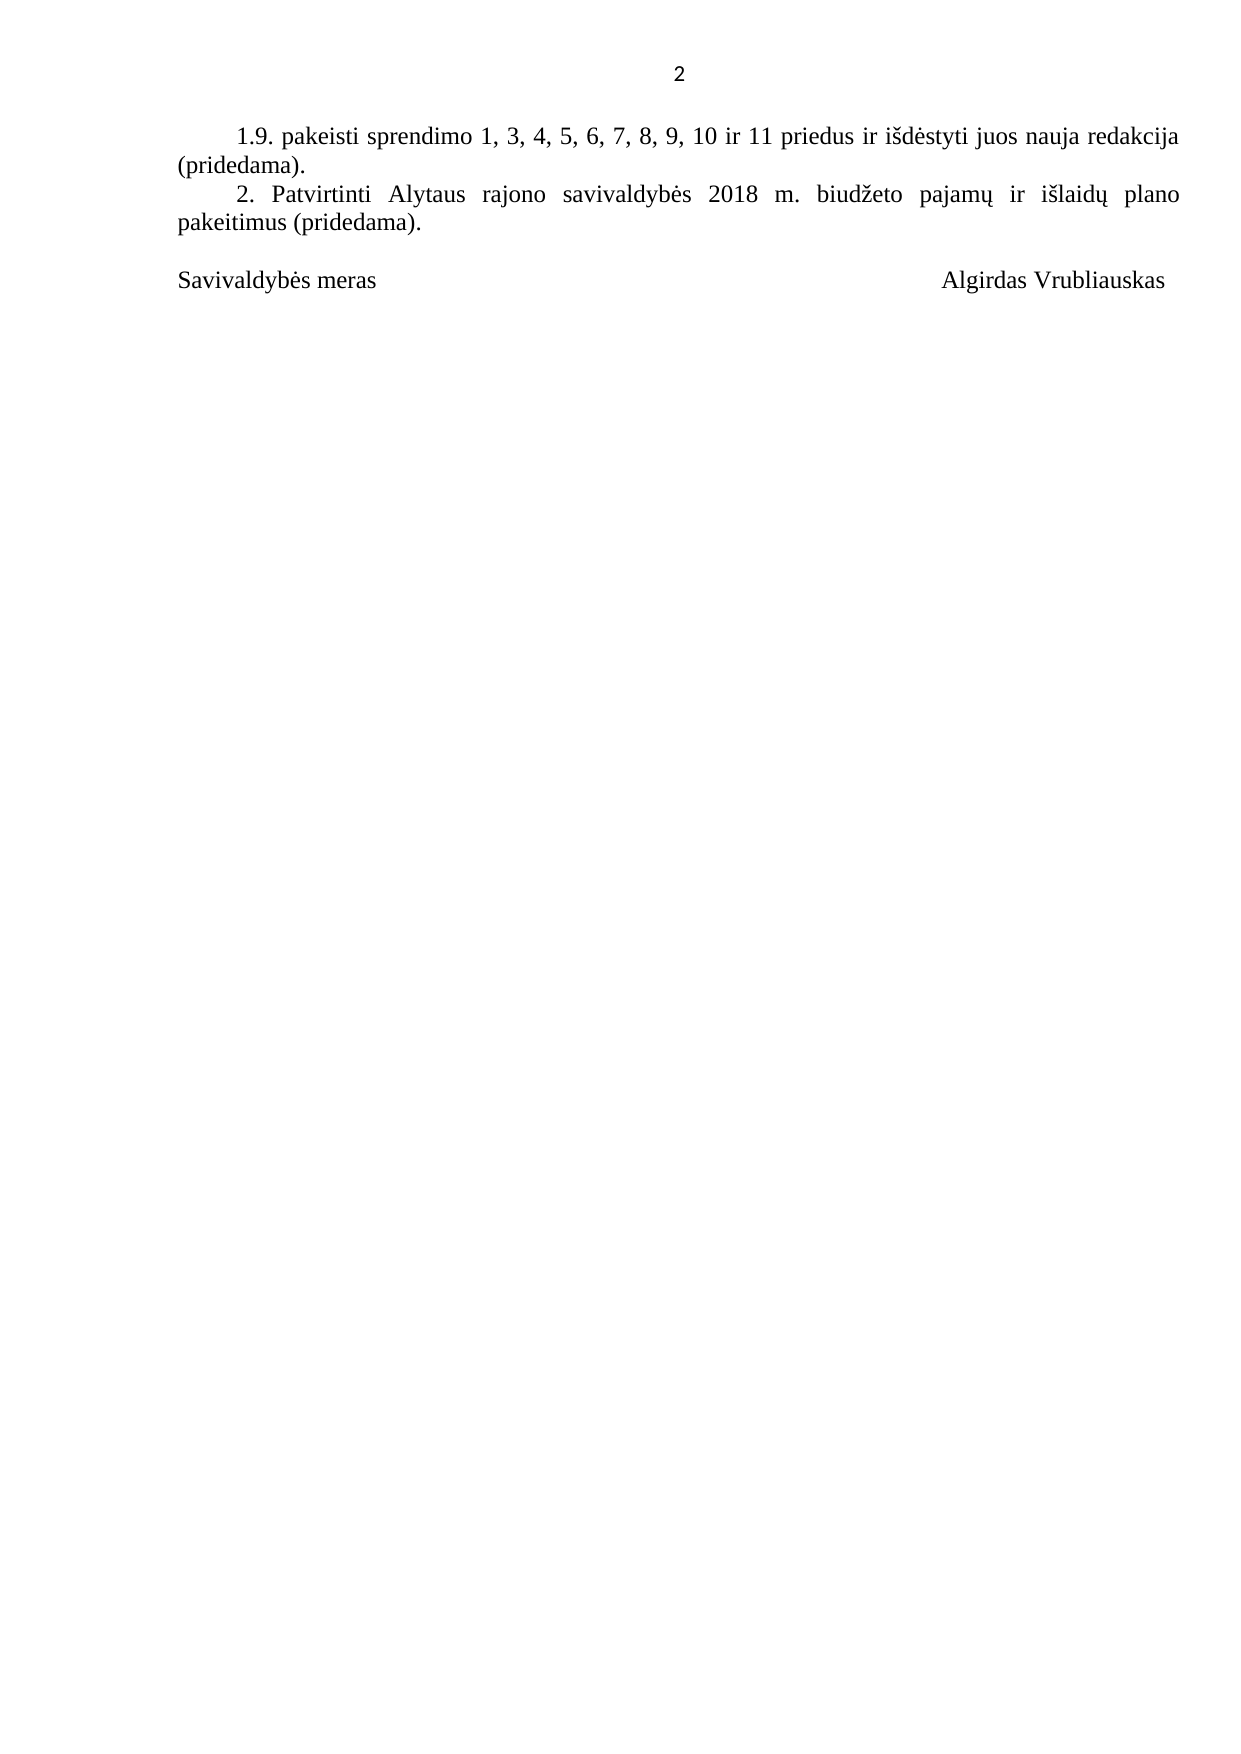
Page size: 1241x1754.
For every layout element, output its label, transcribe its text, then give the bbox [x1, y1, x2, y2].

text Savivaldybės meras Algirdas Vrubliauskas [177, 265, 1181, 294]
text 2. Patvirtinti Alytaus rajono savivaldybės 2018 m. biudžeto pajamų ir išlaidų plano pakeitimus (pridedama). [177, 179, 1181, 236]
text 1.9. pakeisti sprendimo 1, 3, 4, 5, 6, 7, 8, 9, 10 ir 11 priedus ir išdėstyti juos nauja redakcija (pridedama). [177, 121, 1181, 179]
